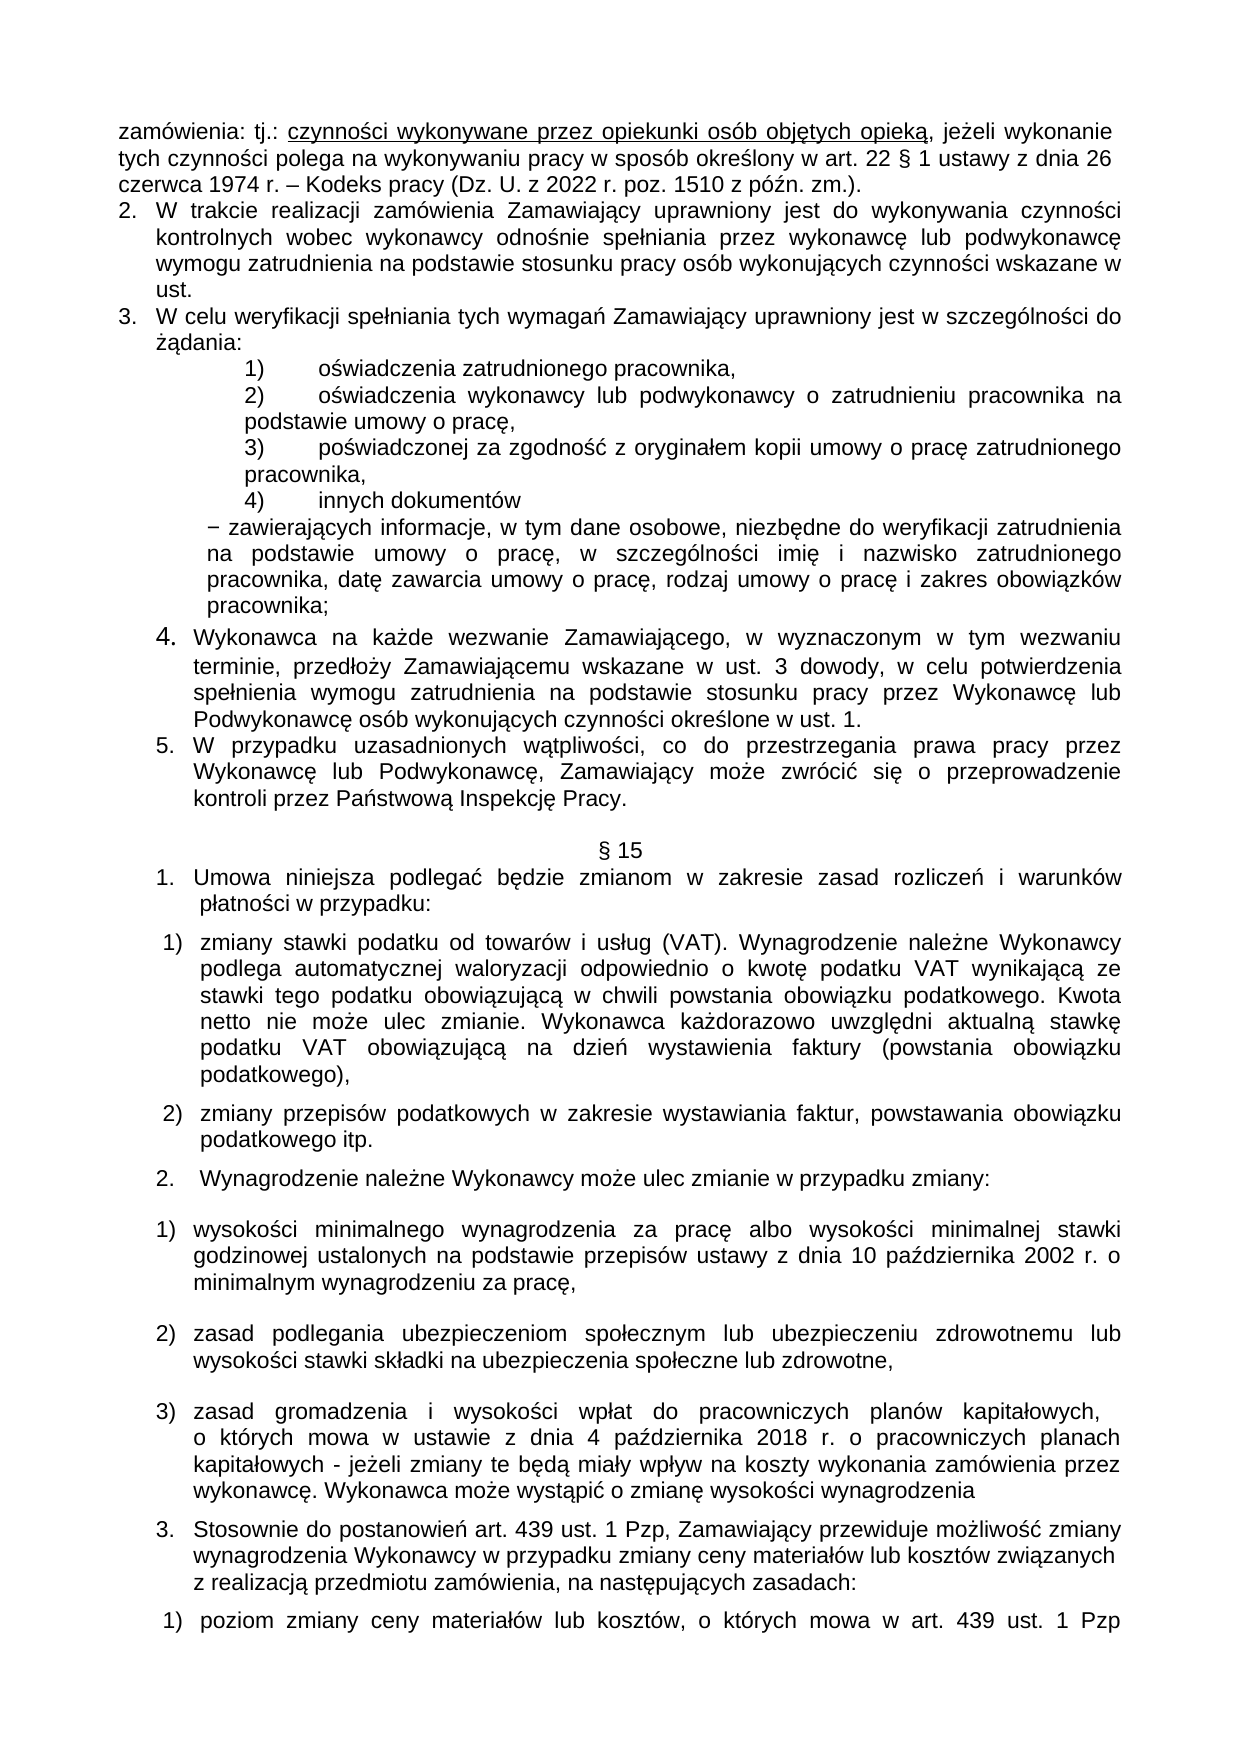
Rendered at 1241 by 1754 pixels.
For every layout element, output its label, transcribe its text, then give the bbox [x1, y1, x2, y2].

list Wykonawca na każde wezwanie Zamawiającego, w wyznaczonym w tym wezwaniu terminie, przedłoży Zamawiającemu wskazane w ust. 3 dowody, w celu potwierdzenia spełnienia wymogu zatrudnienia na podstawie stosunku pracy przez Wykonawcę lub Podwykonawcę osób wykonujących czynności określone w ust. 1. [156, 619, 1122, 732]
list zamówienia: tj.: czynności wykonywane przez opiekunki osób objętych opieką, jeżeli wykonanie tych czynności polega na wykonywaniu pracy w sposób określony w art. 22 § 1 ustawy z dnia 26 czerwca 1974 r. – Kodeks pracy (Dz. U. z 2022 r. poz. 1510 z późn. zm.). [118, 118, 1112, 197]
list zasad gromadzenia i wysokości wpłat do pracowniczych planów kapitałowych, o których mowa w ustawie z dnia 4 października 2018 r. o pracowniczych planach kapitałowych - jeżeli zmiany te będą miały wpływ na koszty wykonania zamówienia przez wykonawcę. Wykonawca może wystąpić o zmianę wysokości wynagrodzenia [156, 1398, 1122, 1503]
list innych dokumentów [244, 487, 1122, 513]
list Stosownie do postanowień art. 439 ust. 1 Pzp, Zamawiający przewiduje możliwość zmiany wynagrodzenia Wykonawcy w przypadku zmiany ceny materiałów lub kosztów związanych z realizacją przedmiotu zamówienia, na następujących zasadach: [156, 1516, 1122, 1595]
list W trakcie realizacji zamówienia Zamawiający uprawniony jest do wykonywania czynności kontrolnych wobec wykonawcy odnośnie spełniania przez wykonawcę lub podwykonawcę wymogu zatrudnienia na podstawie stosunku pracy osób wykonujących czynności wskazane w ust. [118, 197, 1122, 303]
list Umowa niniejsza podlegać będzie zmianom w zakresie zasad rozliczeń i warunków płatności w przypadku: [156, 864, 1122, 916]
list poziom zmiany ceny materiałów lub kosztów, o których mowa w art. 439 ust. 1 Pzp [162, 1607, 1122, 1634]
list W celu weryfikacji spełniania tych wymagań Zamawiający uprawniony jest w szczególności do żądania: [118, 303, 1122, 355]
list poświadczonej za zgodność z oryginałem kopii umowy o pracę zatrudnionego pracownika, [244, 434, 1122, 487]
list zmiany stawki podatku od towarów i usług (VAT). Wynagrodzenie należne Wykonawcy podlega automatycznej waloryzacji odpowiednio o kwotę podatku VAT wynikającą ze stawki tego podatku obowiązującą w chwili powstania obowiązku podatkowego. Kwota netto nie może ulec zmianie. Wykonawca każdorazowo uwzględni aktualną stawkę podatku VAT obowiązującą na dzień wystawienia faktury (powstania obowiązku podatkowego), [162, 929, 1122, 1087]
list oświadczenia zatrudnionego pracownika, [244, 355, 1122, 382]
list zasad podlegania ubezpieczeniom społecznym lub ubezpieczeniu zdrowotnemu lub wysokości stawki składki na ubezpieczenia społeczne lub zdrowotne, [156, 1320, 1122, 1373]
list wysokości minimalnego wynagrodzenia za pracę albo wysokości minimalnej stawki godzinowej ustalonych na podstawie przepisów ustawy z dnia 10 października 2002 r. o minimalnym wynagrodzeniu za pracę, [156, 1216, 1122, 1295]
list oświadczenia wykonawcy lub podwykonawcy o zatrudnieniu pracownika na podstawie umowy o pracę, [244, 382, 1122, 434]
list Wynagrodzenie należne Wykonawcy może ulec zmianie w przypadku zmiany: [156, 1165, 1122, 1191]
list zmiany przepisów podatkowych w zakresie wystawiania faktur, powstawania obowiązku podatkowego itp. [162, 1099, 1122, 1152]
text § 15 [118, 837, 1122, 864]
text − zawierających informacje, w tym dane osobowe, niezbędne do weryfikacji zatrudnienia na podstawie umowy o pracę, w szczególności imię i nazwisko zatrudnionego pracownika, datę zawarcia umowy o pracę, rodzaj umowy o pracę i zakres obowiązków pracownika; [207, 513, 1122, 619]
list W przypadku uzasadnionych wątpliwości, co do przestrzegania prawa pracy przez Wykonawcę lub Podwykonawcę, Zamawiający może zwrócić się o przeprowadzenie kontroli przez Państwową Inspekcję Pracy. [156, 732, 1122, 811]
